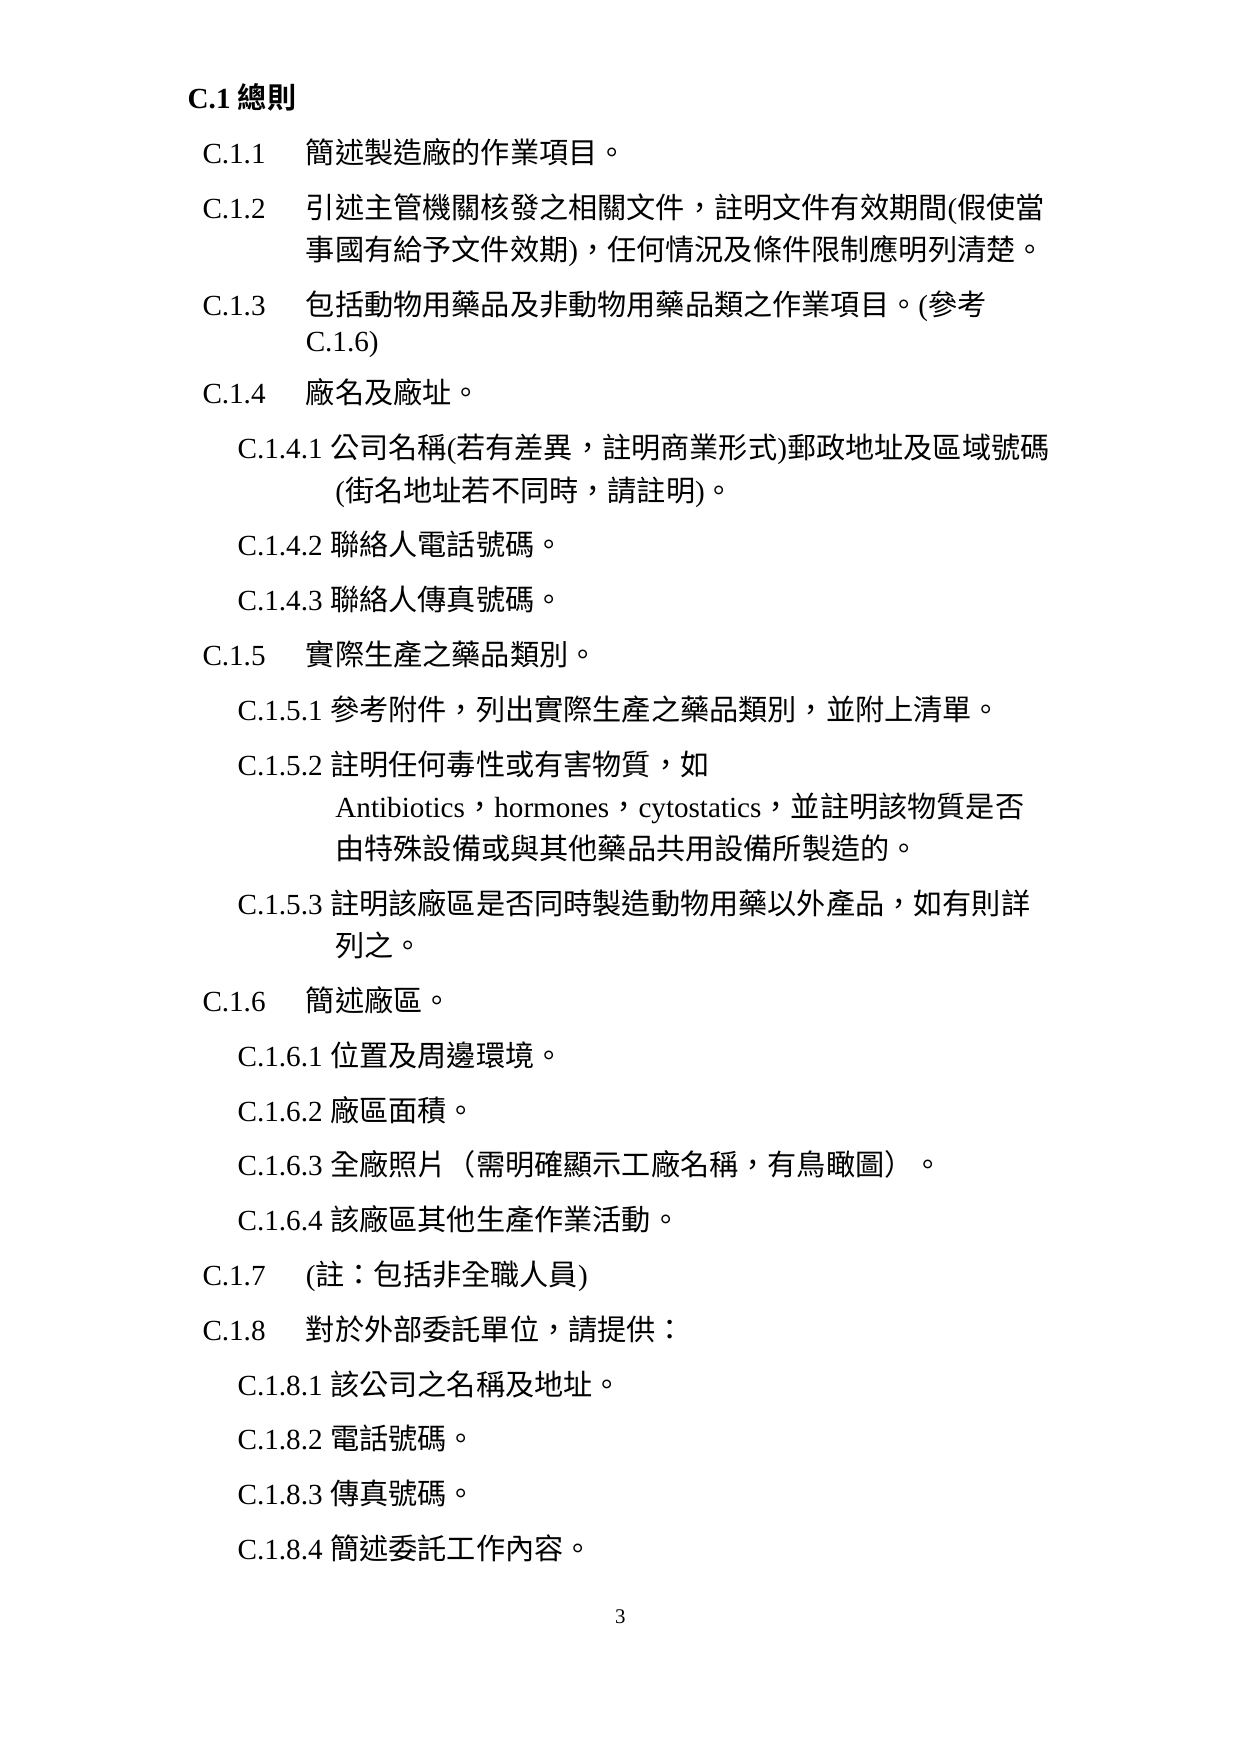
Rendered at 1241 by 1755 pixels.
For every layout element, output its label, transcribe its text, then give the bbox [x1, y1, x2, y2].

list 簡述廠區。 [202, 977, 1053, 1020]
list 對於外部委託單位，請提供： [202, 1306, 1053, 1348]
text C.1.6.2 廠區面積。 [237, 1087, 1053, 1129]
text C.1.6.3 全廠照片（需明確顯示工廠名稱，有鳥瞰圖）。 [237, 1142, 1053, 1184]
text C.1.8.4 簡述委託工作內容。 [237, 1525, 1053, 1568]
text C.1.5.2 註明任何毒性或有害物質，如Antibiotics，hormones，cytostatics，並註明該物質是否由特殊設備或與其他藥品共用設備所製造的。 [237, 741, 1053, 868]
list 簡述製造廠的作業項目。 [202, 130, 1053, 172]
text C.1 總則 [187, 75, 1053, 117]
text C.1.6.1 位置及周邊環境。 [237, 1032, 1053, 1074]
text C.1.6.4 該廠區其他生產作業活動。 [237, 1197, 1053, 1239]
list 引述主管機關核發之相關文件，註明文件有效期間(假使當事國有給予文件效期)，任何情況及條件限制應明列清楚。 [202, 184, 1053, 269]
text C.1.4.3 聯絡人傳真號碼。 [237, 577, 1053, 619]
text C.1.8.1 該公司之名稱及地址。 [237, 1361, 1053, 1403]
list 實際生產之藥品類別。 [202, 631, 1053, 674]
text C.1.5.1 參考附件，列出實際生產之藥品類別，並附上清單。 [237, 686, 1053, 728]
text C.1.4.2 聯絡人電話號碼。 [237, 522, 1053, 564]
text C.1.5.3 註明該廠區是否同時製造動物用藥以外產品，如有則詳列之。 [237, 880, 1053, 965]
text C.1.8.3 傳真號碼。 [237, 1471, 1053, 1513]
list (註：包括非全職人員) [202, 1251, 1053, 1294]
list 包括動物用藥品及非動物用藥品類之作業項目。(參考C.1.6) [202, 282, 1053, 357]
text C.1.8.2 電話號碼。 [237, 1416, 1053, 1458]
list 廠名及廠址。 [202, 370, 1053, 412]
text C.1.4.1 公司名稱(若有差異，註明商業形式)郵政地址及區域號碼(街名地址若不同時，請註明)。 [237, 425, 1053, 509]
